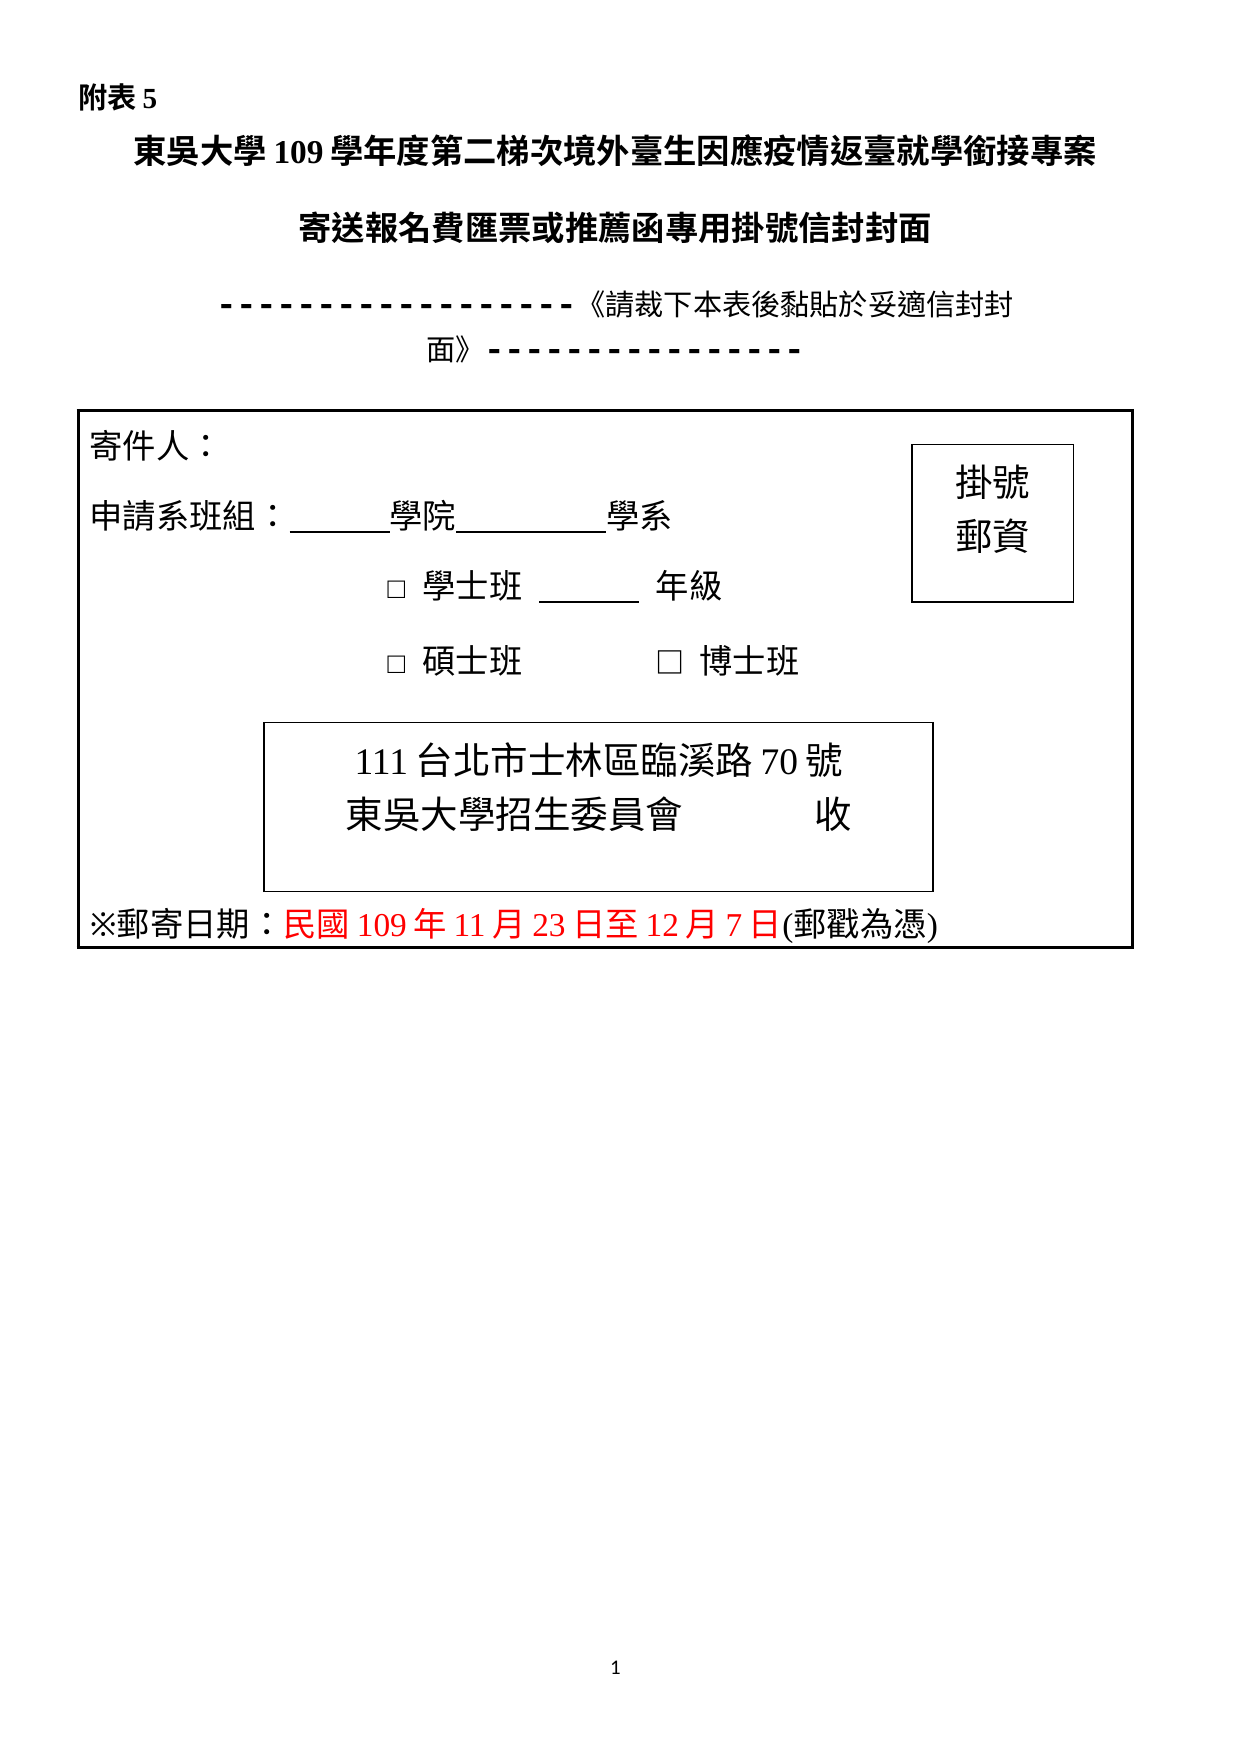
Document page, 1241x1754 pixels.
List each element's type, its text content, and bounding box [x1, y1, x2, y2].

table_header 寄件人： 申請系班組： 學院 學系 □ 學士班 年級 □ 碩士班 □ 博士班 ※郵寄日期：民國109年11月23日至12月7日(郵戳為憑) [80, 412, 1131, 946]
text 寄送報名費匯票或推薦函專用掛號信封封面 [78, 202, 1152, 250]
text ------------------《請裁下本表後黏貼於妥適信封封面》---------------- [78, 279, 1152, 370]
text 附表5 [78, 75, 1152, 117]
text 東吳大學109學年度第二梯次境外臺生因應疫情返臺就學銜接專案 [78, 125, 1152, 173]
